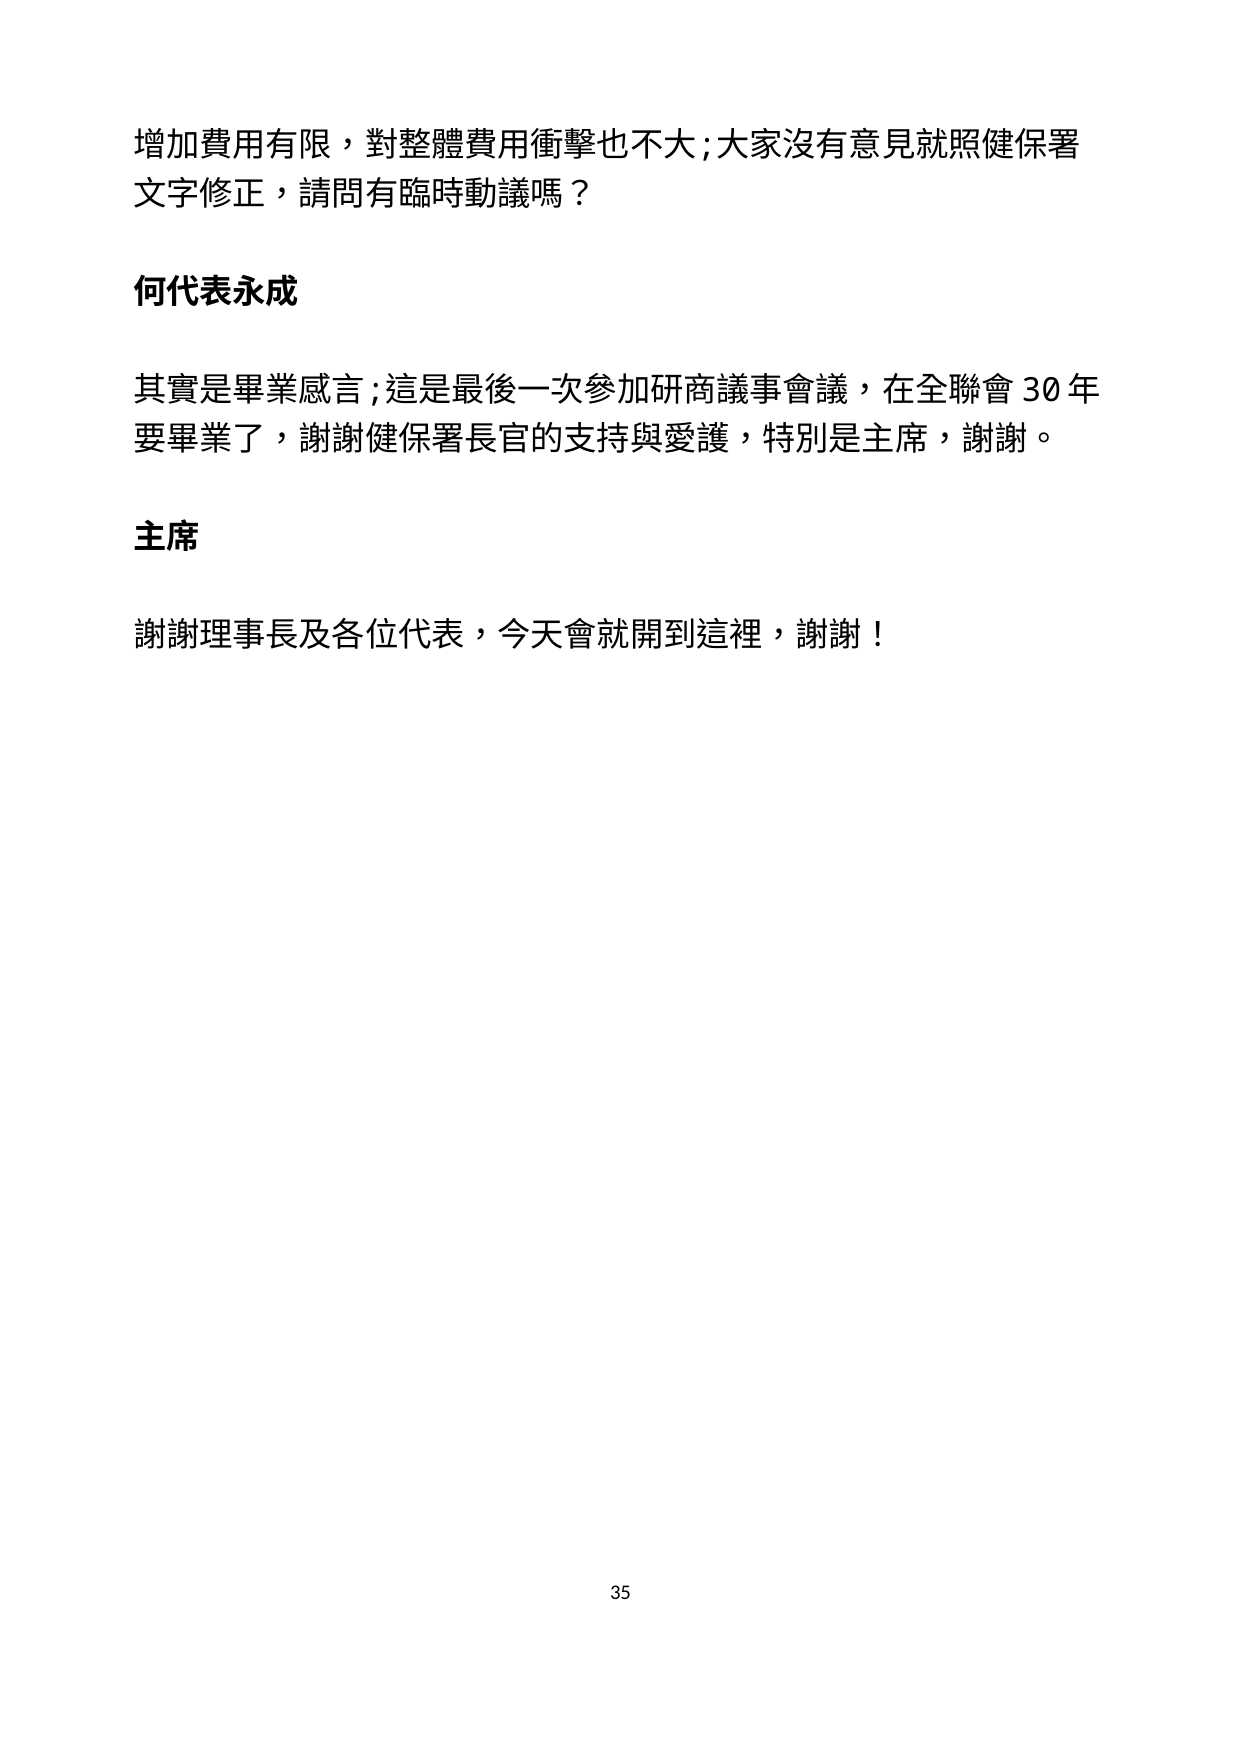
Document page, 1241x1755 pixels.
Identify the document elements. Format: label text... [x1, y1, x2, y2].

text 何代表永成 [133, 265, 1107, 313]
text 增加費用有限，對整體費用衝擊也不大;大家沒有意見就照健保署文字修正，請問有臨時動議嗎？ [133, 118, 1107, 215]
text 其實是畢業感言;這是最後一次參加研商議事會議，在全聯會30年要畢業了，謝謝健保署長官的支持與愛護，特別是主席，謝謝。 [133, 363, 1107, 460]
text 謝謝理事長及各位代表，今天會就開到這裡，謝謝！ [133, 608, 1107, 656]
text 主席 [133, 510, 1107, 558]
